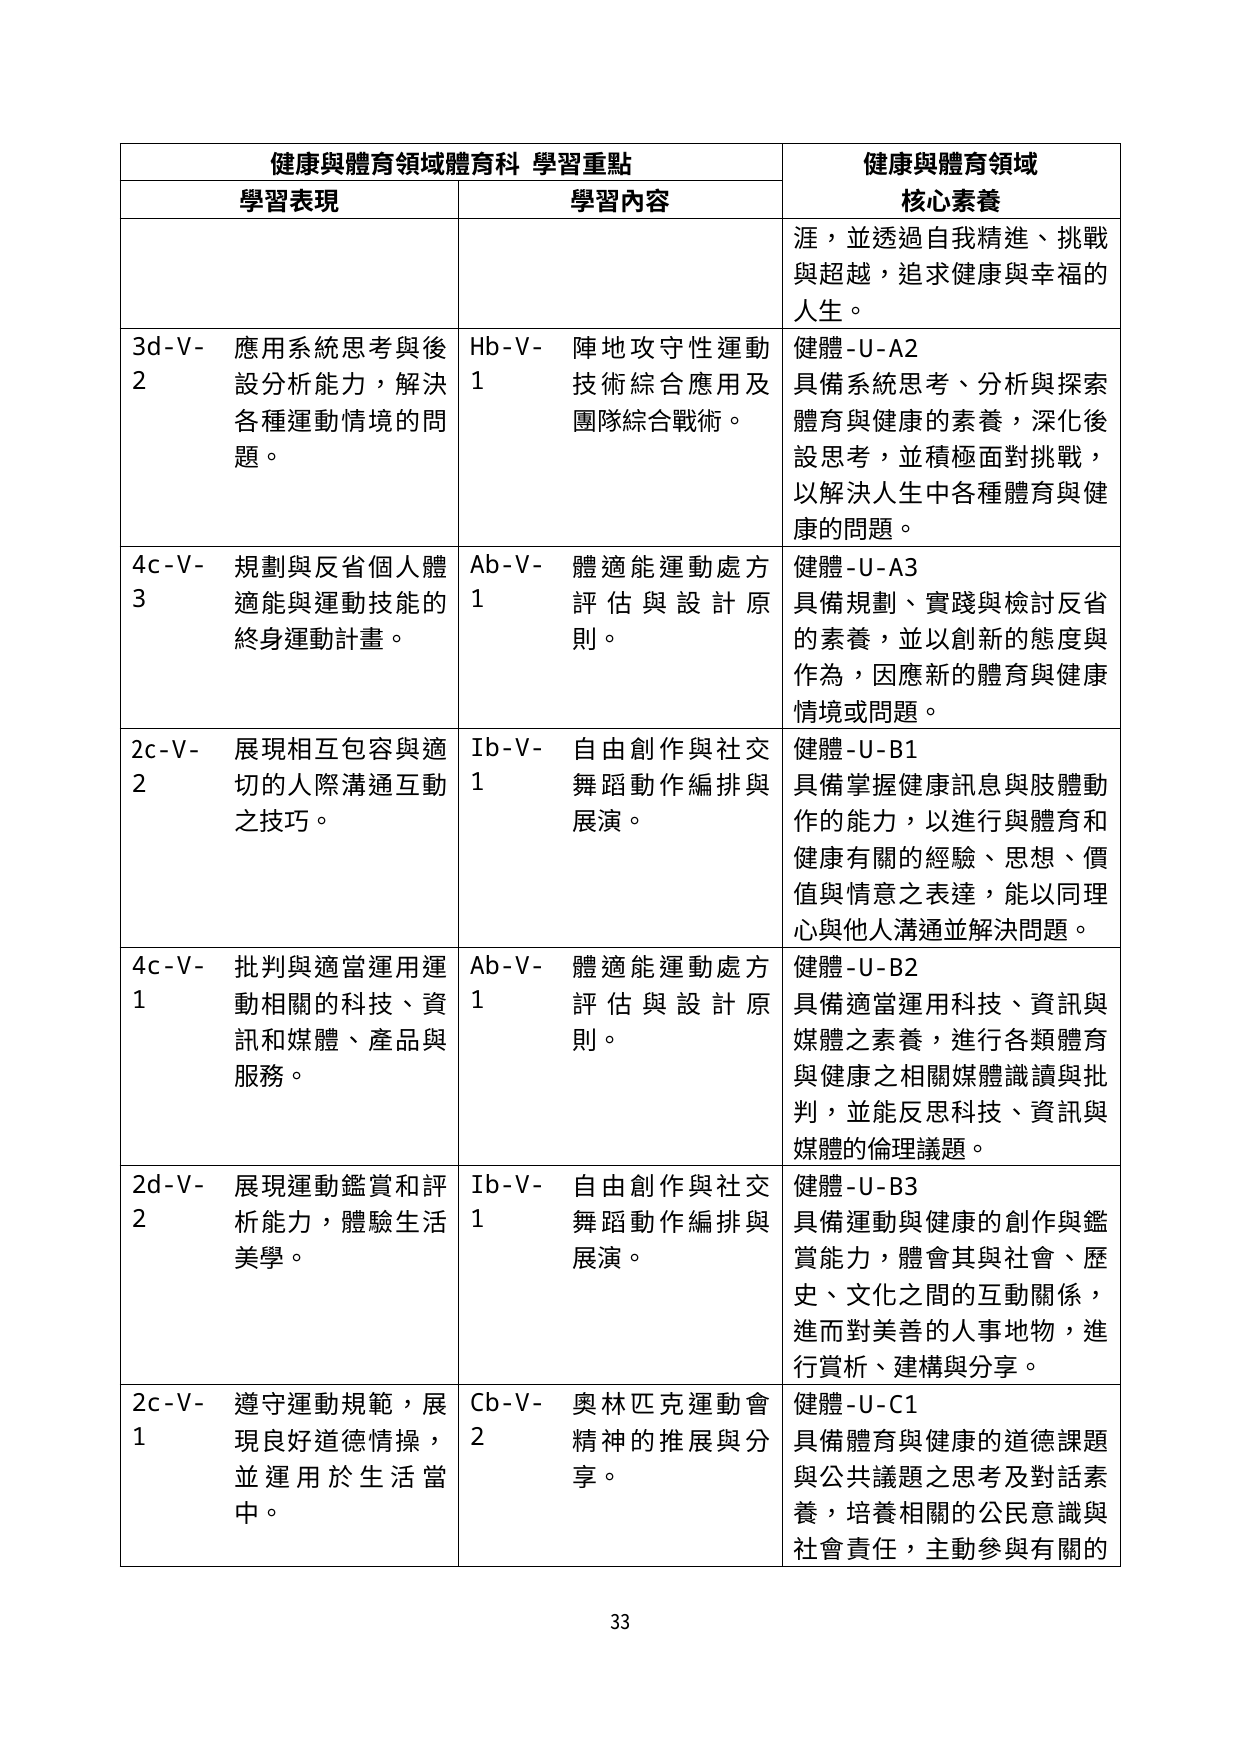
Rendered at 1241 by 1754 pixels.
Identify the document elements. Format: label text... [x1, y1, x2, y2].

table_cell 陣地攻守性運動技術綜合應用及團隊綜合戰術。 [561, 329, 782, 546]
table_cell 健體-U-B3 具備運動與健康的創作與鑑賞能力，體會其與社會、歷史、文化之間的互動關係，進而對美善的人事地物，進行賞析、建構與分享。 [783, 1166, 1120, 1384]
table_header 健康與體育領域體育科 學習重點 [121, 144, 782, 180]
table_cell 健體-U-B2 具備適當運用科技、資訊與媒體之素養，進行各類體育與健康之相關媒體識讀與批判，並能反思科技、資訊與媒體的倫理議題。 [783, 948, 1120, 1165]
table_cell 2c-V-2 [121, 729, 223, 947]
table_cell 奧林匹克運動會精神的推展與分享。 [561, 1385, 782, 1566]
table_cell 遵守運動規範，展現良好道德情操，並運用於生活當中。 [223, 1385, 458, 1566]
table_cell [459, 219, 561, 327]
table_cell 自由創作與社交舞蹈動作編排與展演。 [561, 729, 782, 947]
table_cell [223, 219, 458, 327]
table_cell 學習內容 [459, 181, 782, 218]
table_cell 規劃與反省個人體適能與運動技能的終身運動計畫。 [223, 547, 458, 728]
table_header 健康與體育領域 核心素養 [783, 144, 1120, 218]
table_cell Ab-V-1 [459, 948, 561, 1165]
table_cell 體適能運動處方評估與設計原則。 [561, 547, 782, 728]
table_cell 健體-U-C1 具備體育與健康的道德課題與公共議題之思考及對話素養，培養相關的公民意識與社會責任，主動參與有關的 [783, 1385, 1120, 1566]
table_cell 展現相互包容與適切的人際溝通互動之技巧。 [223, 729, 458, 947]
table_cell Ib-V-1 [459, 1166, 561, 1384]
table_cell 2c-V-1 [121, 1385, 223, 1566]
table_cell 4c-V-1 [121, 948, 223, 1165]
table_cell 2d-V-2 [121, 1166, 223, 1384]
table_cell [121, 219, 223, 327]
table_cell Ab-V-1 [459, 547, 561, 728]
table_cell 3d-V-2 [121, 329, 223, 546]
table_cell 體適能運動處方評估與設計原則。 [561, 948, 782, 1165]
table_cell 應用系統思考與後設分析能力，解決各種運動情境的問題。 [223, 329, 458, 546]
table_cell 批判與適當運用運動相關的科技、資訊和媒體、產品與服務。 [223, 948, 458, 1165]
table_cell Cb-V-2 [459, 1385, 561, 1566]
table_cell 涯，並透過自我精進、挑戰與超越，追求健康與幸福的人生。 [783, 219, 1120, 327]
table_cell 健體-U-A3 具備規劃、實踐與檢討反省的素養，並以創新的態度與作為，因應新的體育與健康情境或問題。 [783, 547, 1120, 728]
table_cell 自由創作與社交舞蹈動作編排與展演。 [561, 1166, 782, 1384]
table_cell [561, 219, 782, 327]
table_cell 4c-V-3 [121, 547, 223, 728]
table_cell Hb-V-1 [459, 329, 561, 546]
table_cell 健體-U-A2 具備系統思考、分析與探索體育與健康的素養，深化後設思考，並積極面對挑戰，以解決人生中各種體育與健康的問題。 [783, 329, 1120, 546]
table_cell 學習表現 [121, 181, 458, 218]
table_cell 健體-U-B1 具備掌握健康訊息與肢體動作的能力，以進行與體育和健康有關的經驗、思想、價值與情意之表達，能以同理心與他人溝通並解決問題。 [783, 729, 1120, 947]
table_cell Ib-V-1 [459, 729, 561, 947]
table_cell 展現運動鑑賞和評析能力，體驗生活美學。 [223, 1166, 458, 1384]
